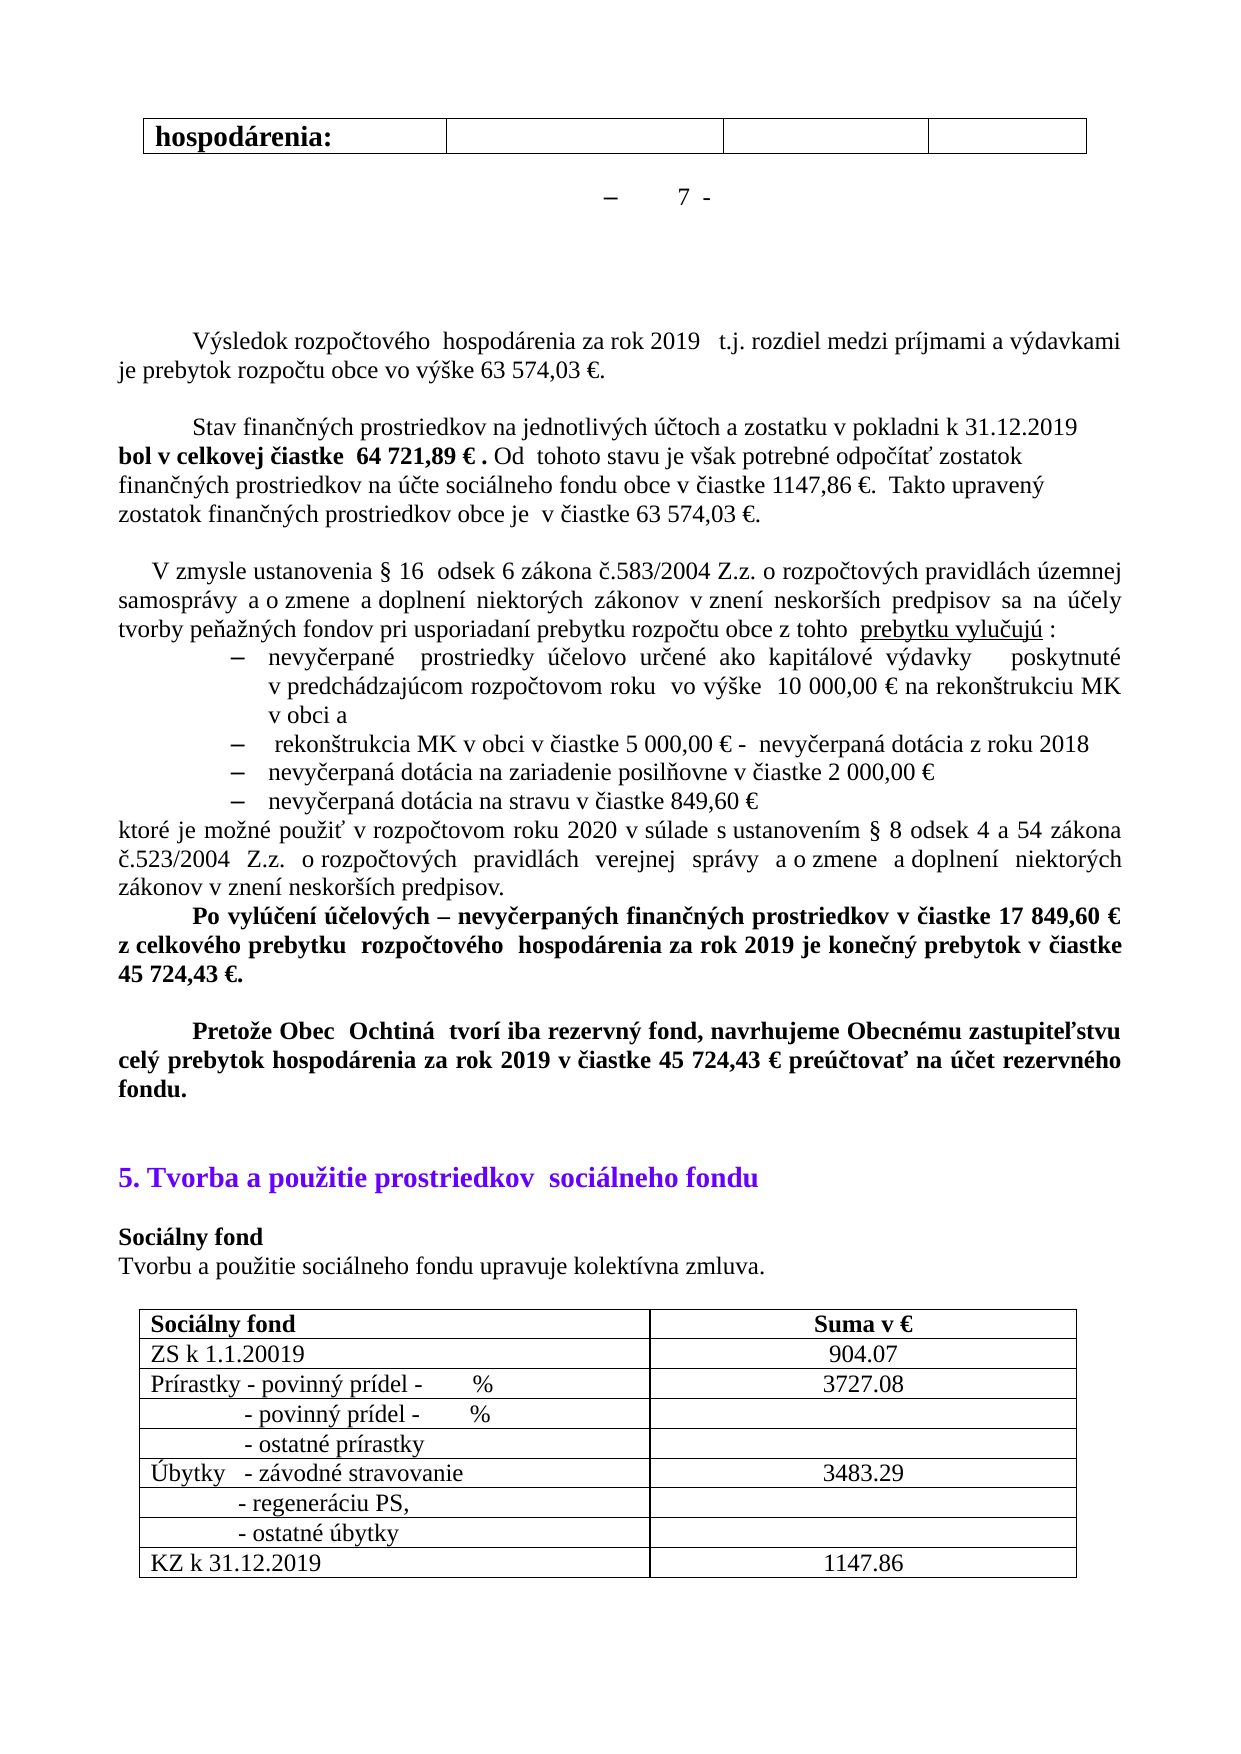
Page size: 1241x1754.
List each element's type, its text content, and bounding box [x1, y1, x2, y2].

text Sociálny fond [118, 1222, 1122, 1251]
table_cell 3483,29 [651, 1459, 1076, 1487]
table_cell [651, 1429, 1076, 1457]
list nevyčerpané prostriedky účelovo určené ako kapitálové výdavky poskytnuté v predchádzajúcom rozpočtovom roku vo výške 10 000,00 € na rekonštrukciu MK v obci a [231, 642, 1122, 729]
table_cell [651, 1399, 1076, 1428]
table_cell 63574,03 [724, 119, 928, 153]
table_cell hospodárenia: [144, 119, 446, 153]
table_cell Prírastky - povinný prídel - % [140, 1369, 649, 1398]
text Stav finančných prostriedkov na jednotlivých účtoch a zostatku v pokladni k 31.12.2019 bol v celkovej čiastke 64 721,89 € . Od tohoto stavu je však potrebné odpočítať zostatok finančných prostriedkov na účte sociálneho fondu obce v čiastke 1147,86 €. Takto upravený zostatok finančných prostriedkov obce je v čiastke 63 574,03 €. [118, 412, 1122, 527]
table_cell [929, 119, 1086, 153]
table_cell - ostatné prírastky [140, 1429, 649, 1457]
table_cell 3727,08 [651, 1369, 1076, 1398]
table_cell - ostatné úbytky [140, 1518, 649, 1547]
text Po vylúčení účelových – nevyčerpaných finančných prostriedkov v čiastke 17 849,60 € z celkového prebytku rozpočtového hospodárenia za rok 2019 je konečný prebytok v čiastke 45 724,43 €. [118, 901, 1122, 987]
text 5. Tvorba a použitie prostriedkov sociálneho fondu [118, 1160, 1122, 1193]
table_cell - regeneráciu PS, [140, 1488, 649, 1517]
text ktoré je možné použiť v rozpočtovom roku 2020 v súlade s ustanovením § 8 odsek 4 a 54 zákona č.523/2004 Z.z. o rozpočtových pravidlách verejnej správy a o zmene a doplnení niektorých zákonov v znení neskorších predpisov. [118, 815, 1122, 901]
table_cell [651, 1518, 1076, 1547]
table_cell [447, 119, 723, 153]
table_cell - povinný prídel - % [140, 1399, 649, 1428]
table_cell 904,07 [651, 1339, 1076, 1368]
list nevyčerpaná dotácia na stravu v čiastke 849,60 € [231, 786, 1122, 815]
list 7 - [118, 182, 1122, 211]
text Tvorbu a použitie sociálneho fondu upravuje kolektívna zmluva. [118, 1251, 1122, 1280]
table_header Suma v € [651, 1310, 1076, 1338]
list nevyčerpaná dotácia na zariadenie posilňovne v čiastke 2 000,00 € [231, 757, 1122, 786]
table_cell ZS k 1.1.20019 [140, 1339, 649, 1368]
table_cell KZ k 31.12.2019 [140, 1548, 649, 1577]
table_header Sociálny fond [140, 1310, 649, 1338]
list rekonštrukcia MK v obci v čiastke 5 000,00 € - nevyčerpaná dotácia z roku 2018 [231, 729, 1122, 757]
table_cell [651, 1488, 1076, 1517]
text Výsledok rozpočtového hospodárenia za rok 2019 t.j. rozdiel medzi príjmami a výdavkami je prebytok rozpočtu obce vo výške 63 574,03 €. [118, 326, 1122, 384]
table_cell 1147,86 [651, 1548, 1076, 1577]
text V zmysle ustanovenia § 16 odsek 6 zákona č.583/2004 Z.z. o rozpočtových pravidlách územnej samosprávy a o zmene a doplnení niektorých zákonov v znení neskorších predpisov sa na účely tvorby peňažných fondov pri usporiadaní prebytku rozpočtu obce z tohto prebytku vylučujú : [118, 556, 1122, 642]
text Pretože Obec Ochtiná tvorí iba rezervný fond, navrhujeme Obecnému zastupiteľstvu celý prebytok hospodárenia za rok 2019 v čiastke 45 724,43 € preúčtovať na účet rezervného fondu. [118, 1016, 1122, 1102]
table_cell Úbytky - závodné stravovanie [140, 1459, 649, 1487]
